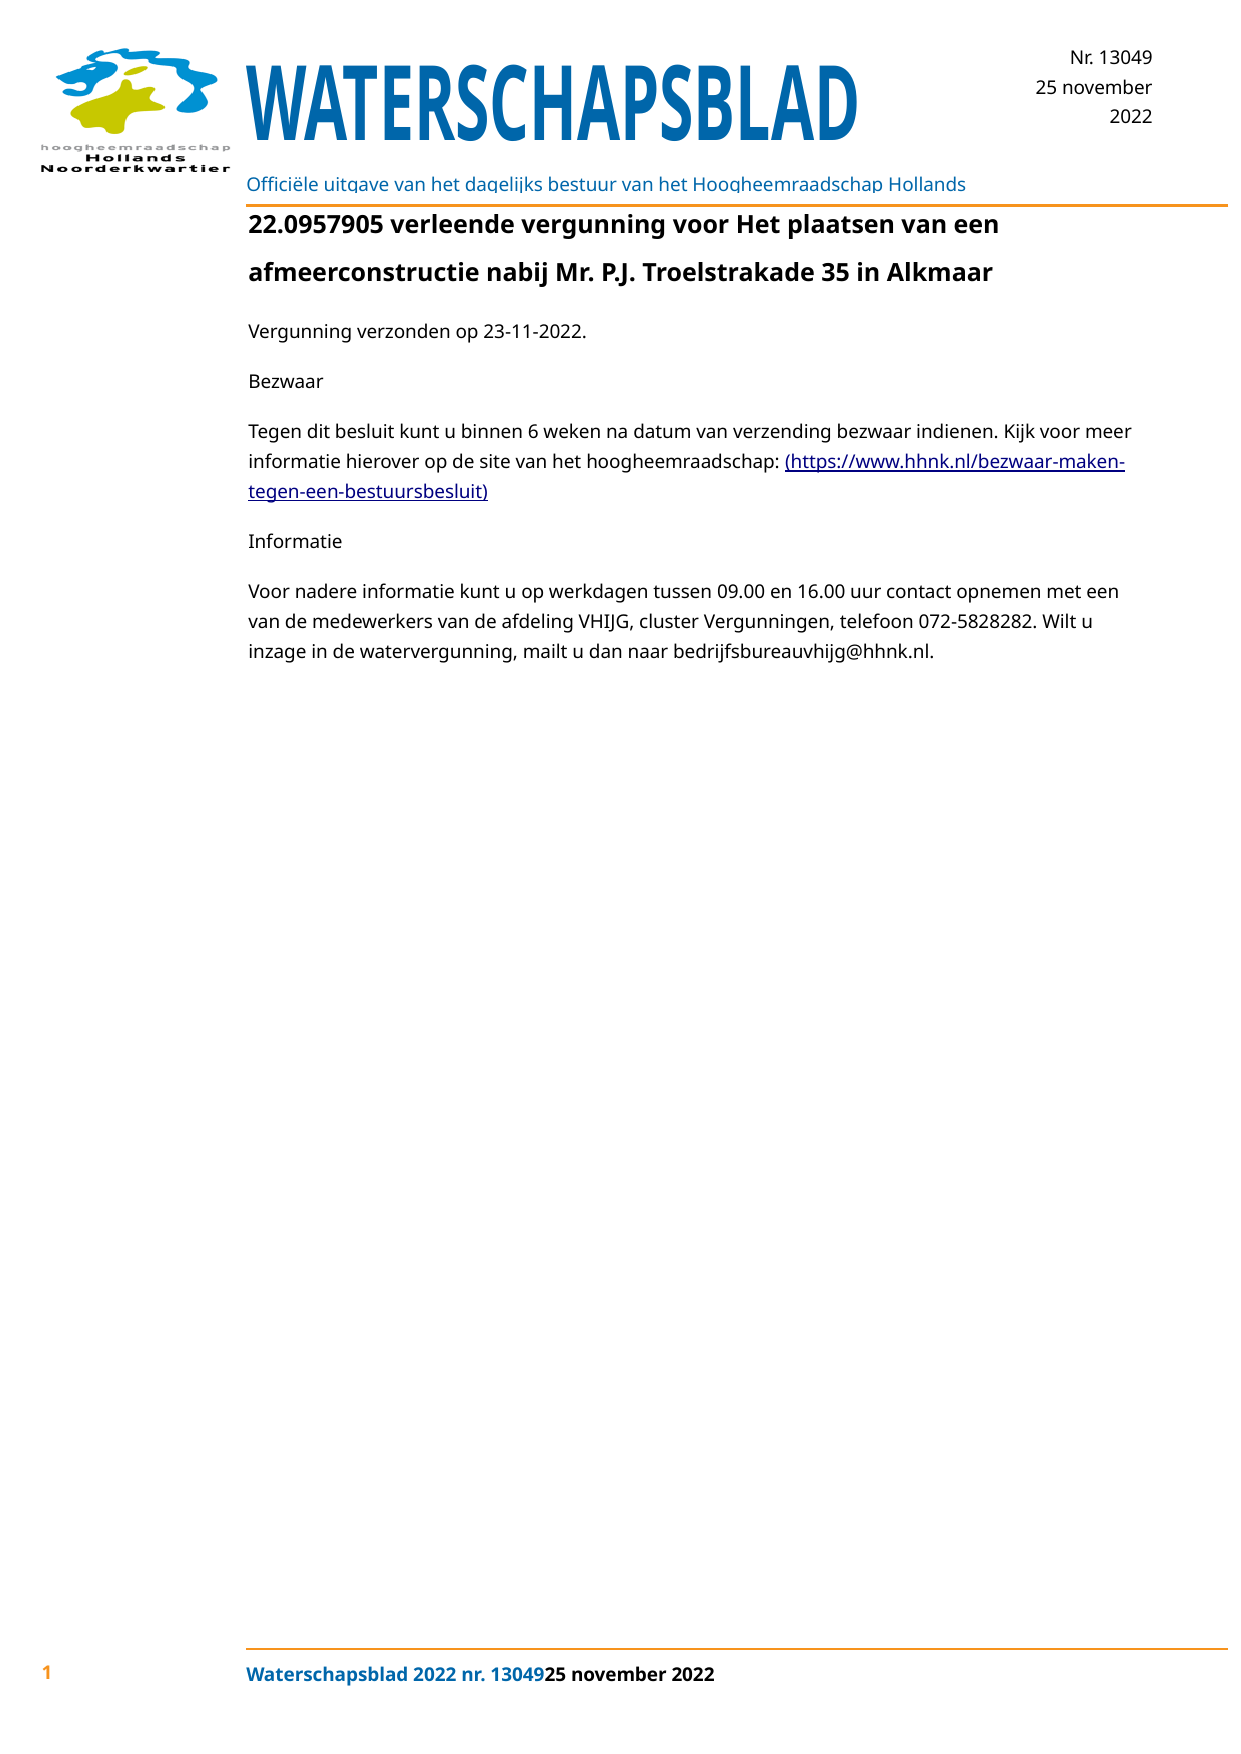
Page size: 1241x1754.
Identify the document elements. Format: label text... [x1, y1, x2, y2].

text Bezwaar [248, 368, 1152, 394]
text Tegen dit besluit kunt u binnen 6 weken na datum van verzending bezwaar indienen. Kijk voor meer informatie hierover op de site van het hoogheemraadschap: (https://www.hhnk.nl/bezwaar-maken-tegen-een-bestuursbesluit) [248, 419, 1152, 504]
text Informatie [248, 528, 1152, 554]
picture [41, 47, 231, 172]
text 22.0957905 verleende vergunning voor Het plaatsen van een afmeerconstructie nabij Mr. P.J. Troelstrakade 35 in Alkmaar [248, 207, 1152, 288]
text Vergunning verzonden op 23-11-2022. [248, 318, 1152, 344]
text Voor nadere informatie kunt u op werkdagen tussen 09.00 en 16.00 uur contact opnemen met een van de medewerkers van de afdeling VHIJG, cluster Vergunningen, telefoon 072-5828282. Wilt u inzage in de watervergunning, mailt u dan naar bedrijfsbureauvhijg@hhnk.nl. [248, 579, 1152, 664]
